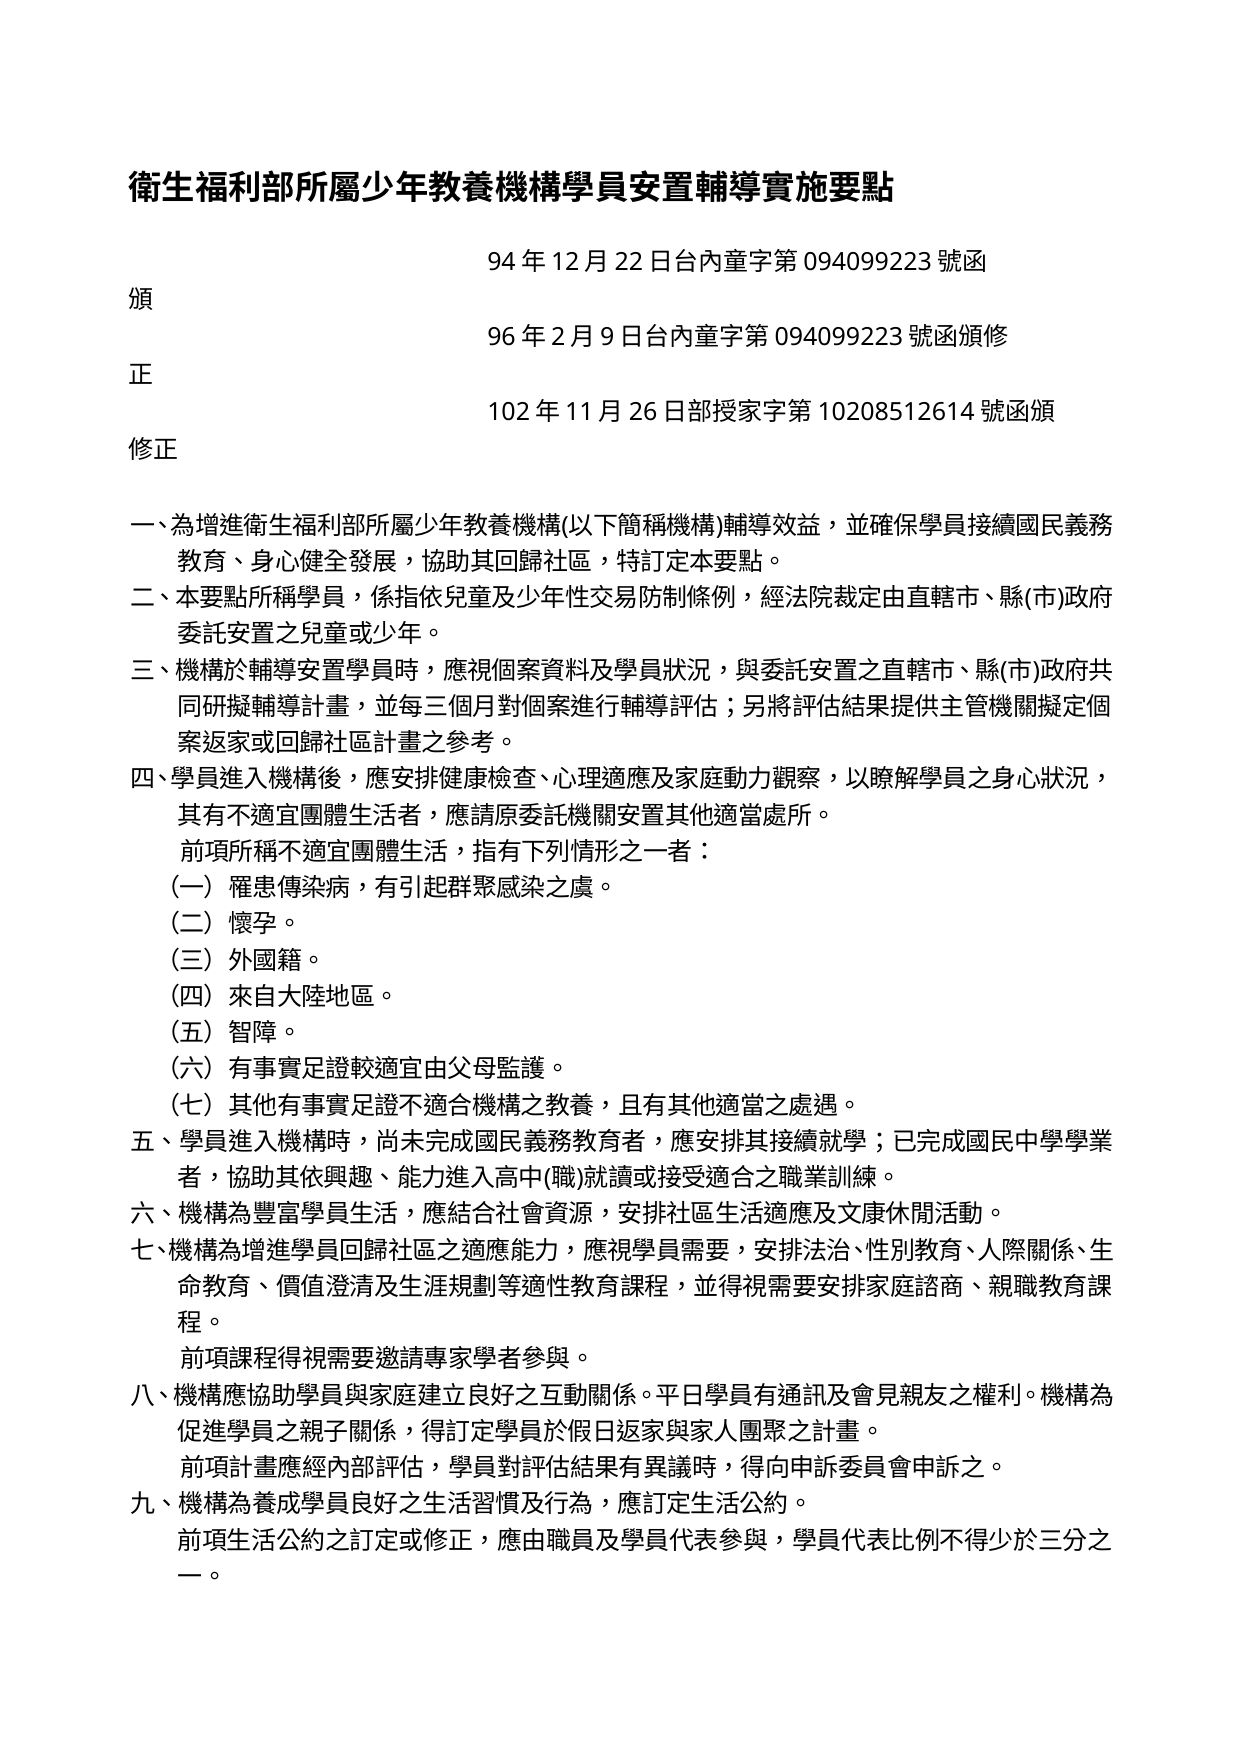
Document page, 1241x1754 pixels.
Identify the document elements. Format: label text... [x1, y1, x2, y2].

table_cell 一、為增進衛生福利部所屬少年教養機構(以下簡稱機構)輔導效益，並確保學員接續國民義務教育、身心健全發展，協助其回歸社區，特訂定本要點。 二、本要點所稱學員，係指依兒童及少年性交易防制條例，經法院裁定由直轄市、縣(市)政府委託安置之兒童或少年。 三、機構於輔導安置學員時，應視個案資料及學員狀況，與委託安置之直轄市、縣(市)政府共同研擬輔導計畫，並每三個月對個案進行輔導評估；另將評估結果提供主管機關擬定個案返家或回歸社區計畫之參考。 四、學員進入機構後，應安排健康檢查、心理適應及家庭動力觀察，以瞭解學員之身心狀況，其有不適宜團體生活者，應請原委託機關安置其他適當處所。 前項所稱不適宜團體生活，指有下列情形之一者： （一）罹患傳染病，有引起群聚感染之虞。 （二）懷孕。 （三）外國籍。 （四）來自大陸地區。 （五）智障。 （六）有事實足證較適宜由父母監護。 （七）其他有事實足證不適合機構之教養，且有其他適當之處遇。 五、學員進入機構時，尚未完成國民義務教育者，應安排其接續就學；已完成國民中學學業者，協助其依興趣、能力進入高中(職)就讀或接受適合之職業訓練。 六、機構為豐富學員生活，應結合社會資源，安排社區生活適應及文康休閒活動。 七、機構為增進學員回歸社區之適應能力，應視學員需要，安排法治、性別教育、人際關係、生命教育、價值澄清及生涯規劃等適性教育課程，並得視需要安排家庭諮商、親職教育課程。 前項課程得視需要邀請專家學者參與。 八、機構應協助學員與家庭建立良好之互動關係。平日學員有通訊及會見親友之權利。機構為促進學員之親子關係，得訂定學員於假日返家與家人團聚之計畫。 前項計畫應經內部評估，學員對評估結果有異議時，得向申訴委員會申訴之。 九、機構為養成學員良好之生活習慣及行為，應訂定生活公約。 前項生活公約之訂定或修正，應由職員及學員代表參與，學員代表比例不得少於三分之一。 [130, 505, 1114, 1593]
table_header 衛生福利部所屬少年教養機構學員安置輔導實施要點 94年12月22日台內童字第094099223號函頒 96年2月9日台內童字第094099223號函頒修正 102年11月26日部授家字第10208512614號函頒修正 [127, 127, 1114, 505]
